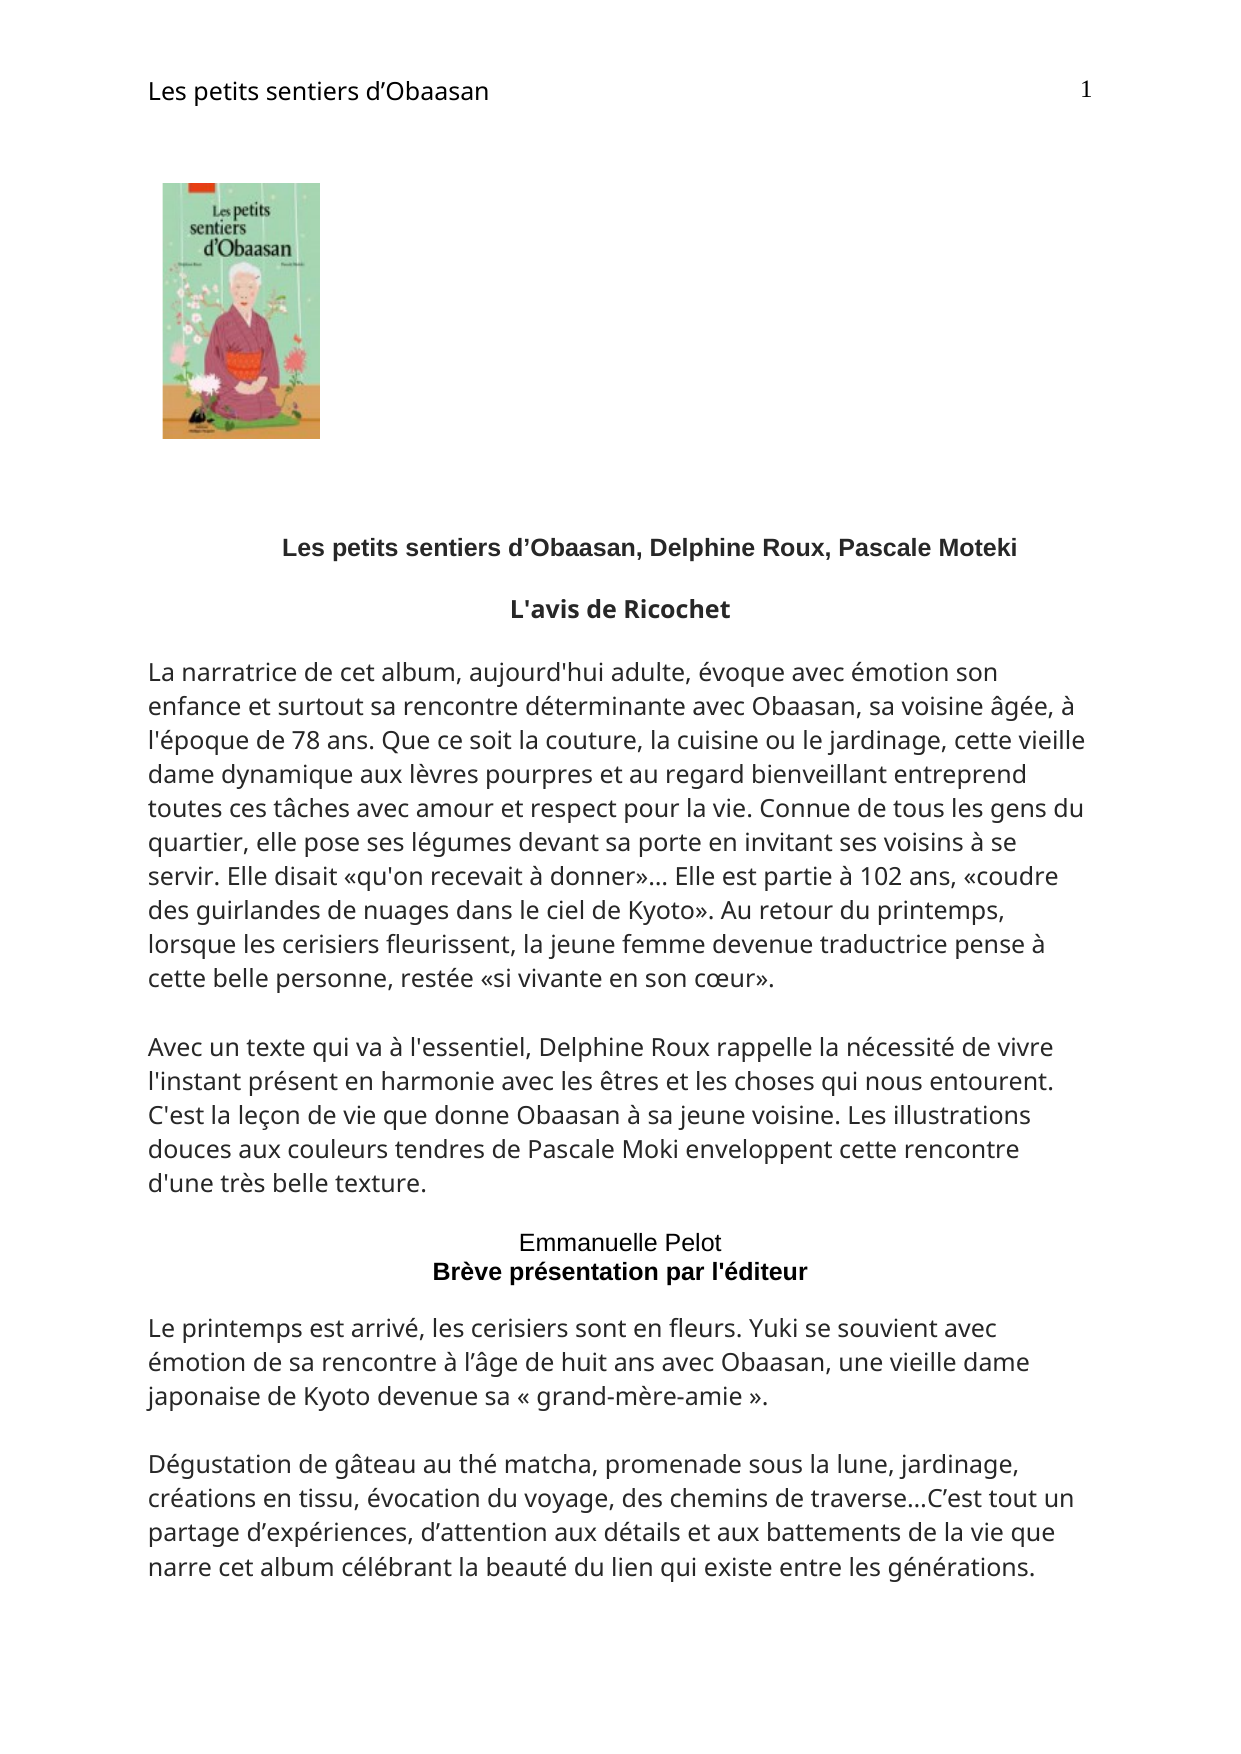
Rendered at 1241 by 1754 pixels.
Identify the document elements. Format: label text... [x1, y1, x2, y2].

text Le printemps est arrivé, les cerisiers sont en fleurs. Yuki se souvient avec émotion de sa rencontre à l’âge de huit ans avec Obaasan, une vieille dame japonaise de Kyoto devenue sa « grand-mère-amie ». Dégustation de gâteau au thé matcha, promenade sous la lune, jardinage, créations en tissu, évocation du voyage, des chemins de traverse…C’est tout un partage d’expériences, d’attention aux détails et aux battements de la vie que narre cet album célébrant la beauté du lien qui existe entre les générations. [148, 1311, 1093, 1583]
subtitle L'avis de Ricochet [148, 591, 1093, 625]
text La narratrice de cet album, aujourd'hui adulte, évoque avec émotion son enfance et surtout sa rencontre déterminante avec Obaasan, sa voisine âgée, à l'époque de 78 ans. Que ce soit la couture, la cuisine ou le jardinage, cette vieille dame dynamique aux lèvres pourpres et au regard bienveillant entreprend toutes ces tâches avec amour et respect pour la vie. Connue de tous les gens du quartier, elle pose ses légumes devant sa porte en invitant ses voisins à se servir. Elle disait «qu'on recevait à donner»… Elle est partie à 102 ans, «coudre des guirlandes de nuages dans le ciel de Kyoto». Au retour du printemps, lorsque les cerisiers fleurissent, la jeune femme devenue traductrice pense à cette belle personne, restée «si vivante en son cœur». Avec un texte qui va à l'essentiel, Delphine Roux rappelle la nécessité de vivre l'instant présent en harmonie avec les êtres et les choses qui nous entourent. C'est la leçon de vie que donne Obaasan à sa jeune voisine. Les illustrations douces aux couleurs tendres de Pascale Moki enveloppent cette rencontre d'une très belle texture. [148, 654, 1093, 1199]
text Emmanuelle Pelot Brève présentation par l'éditeur [148, 1199, 1093, 1286]
subtitle Les petits sentiers d’Obaasan, Delphine Roux, Pascale Moteki [148, 533, 1093, 562]
picture [162, 183, 320, 439]
